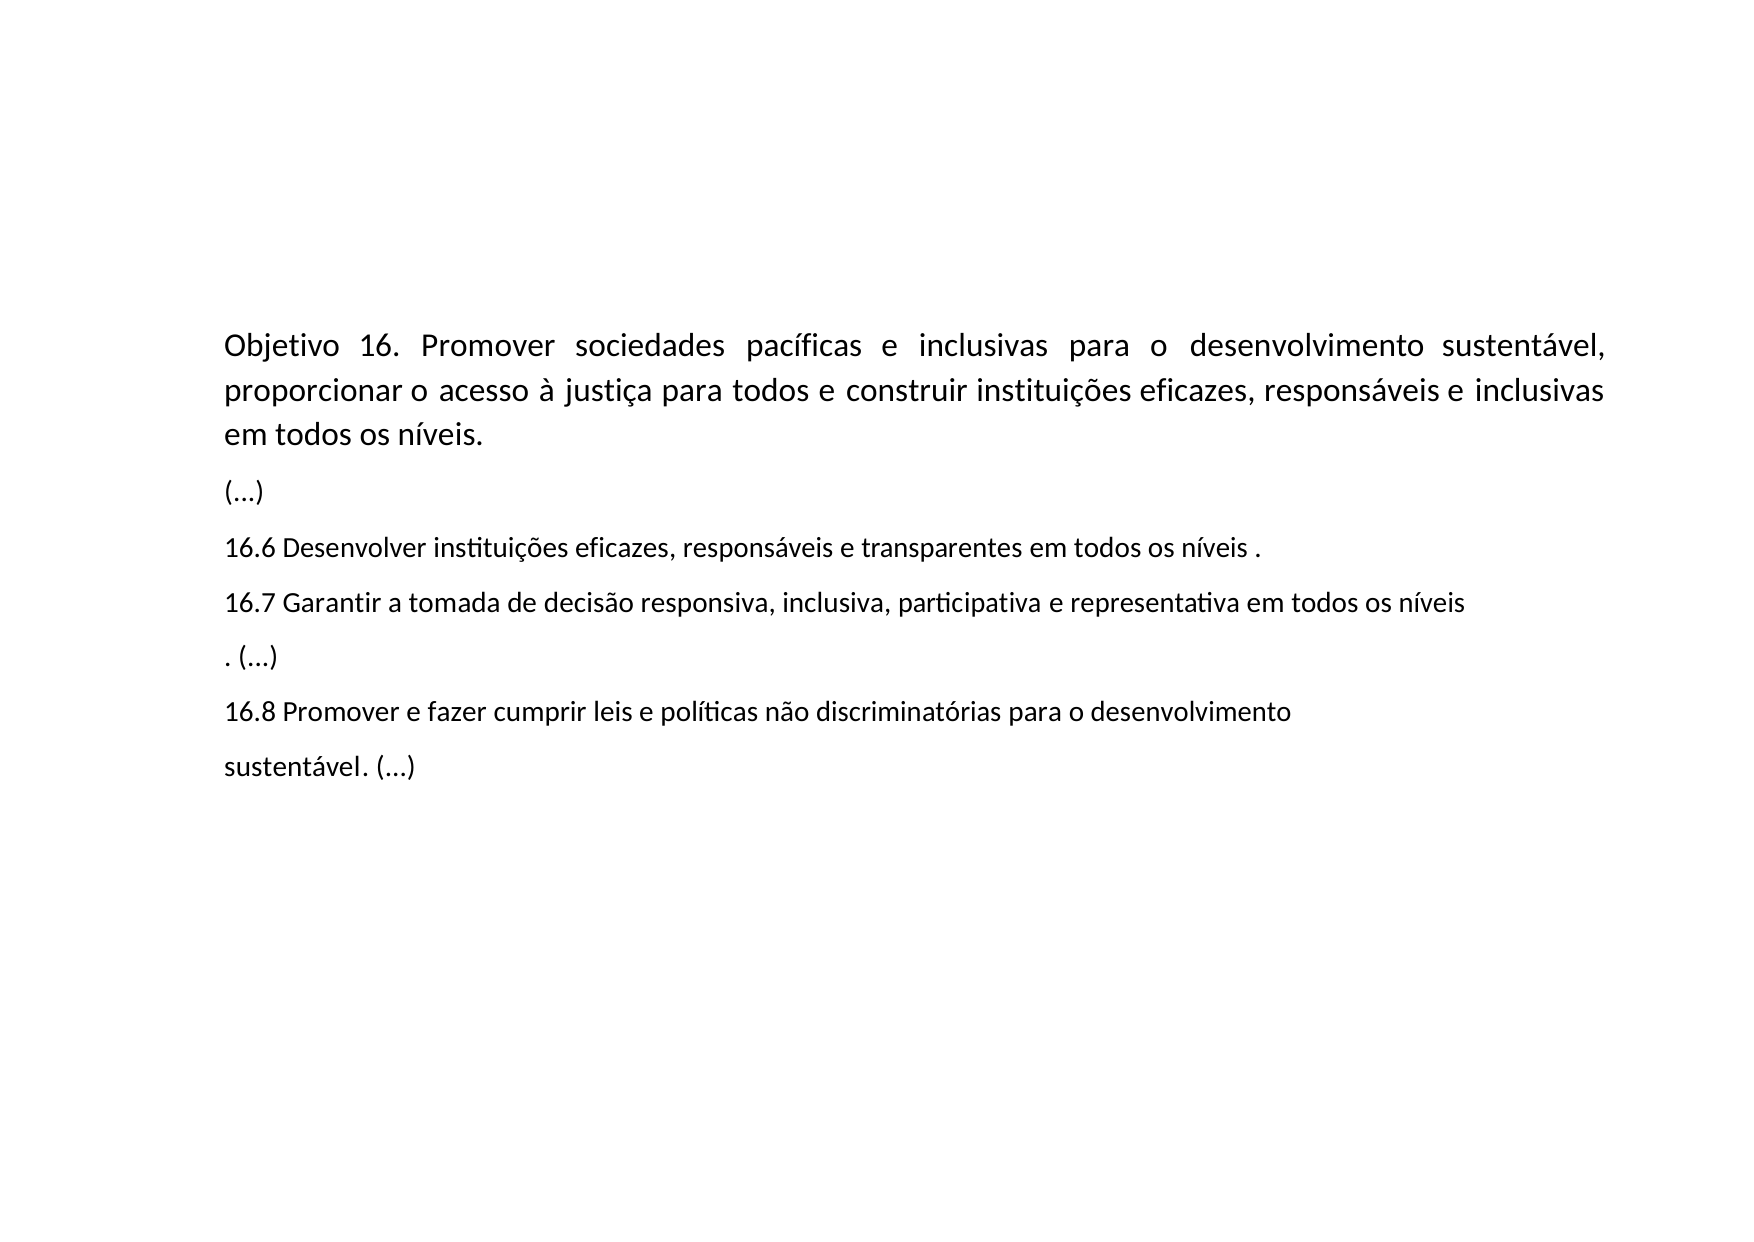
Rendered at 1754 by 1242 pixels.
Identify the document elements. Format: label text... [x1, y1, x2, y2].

text proporcionar o acesso à justiça para todos e construir instituições eficazes, responsáveis e inclusivas em todos os níveis. [224, 369, 1612, 454]
text (...) [224, 473, 1616, 509]
text 16.8 Promover e fazer cumprir leis e políticas não discriminatórias para o desenvolvimento sustentável. (...) [224, 693, 1440, 784]
text Objetivo 16. Promover sociedades pacíficas e inclusivas para o desenvolvimento sustentável, [224, 326, 1616, 366]
text 16.6 Desenvolver instituições eficazes, responsáveis e transparentes em todos os níveis . [224, 529, 1616, 564]
text 16.7 Garantir a tomada de decisão responsiva, inclusiva, participativa e representativa em todos os níveis . (...) [224, 584, 1469, 674]
